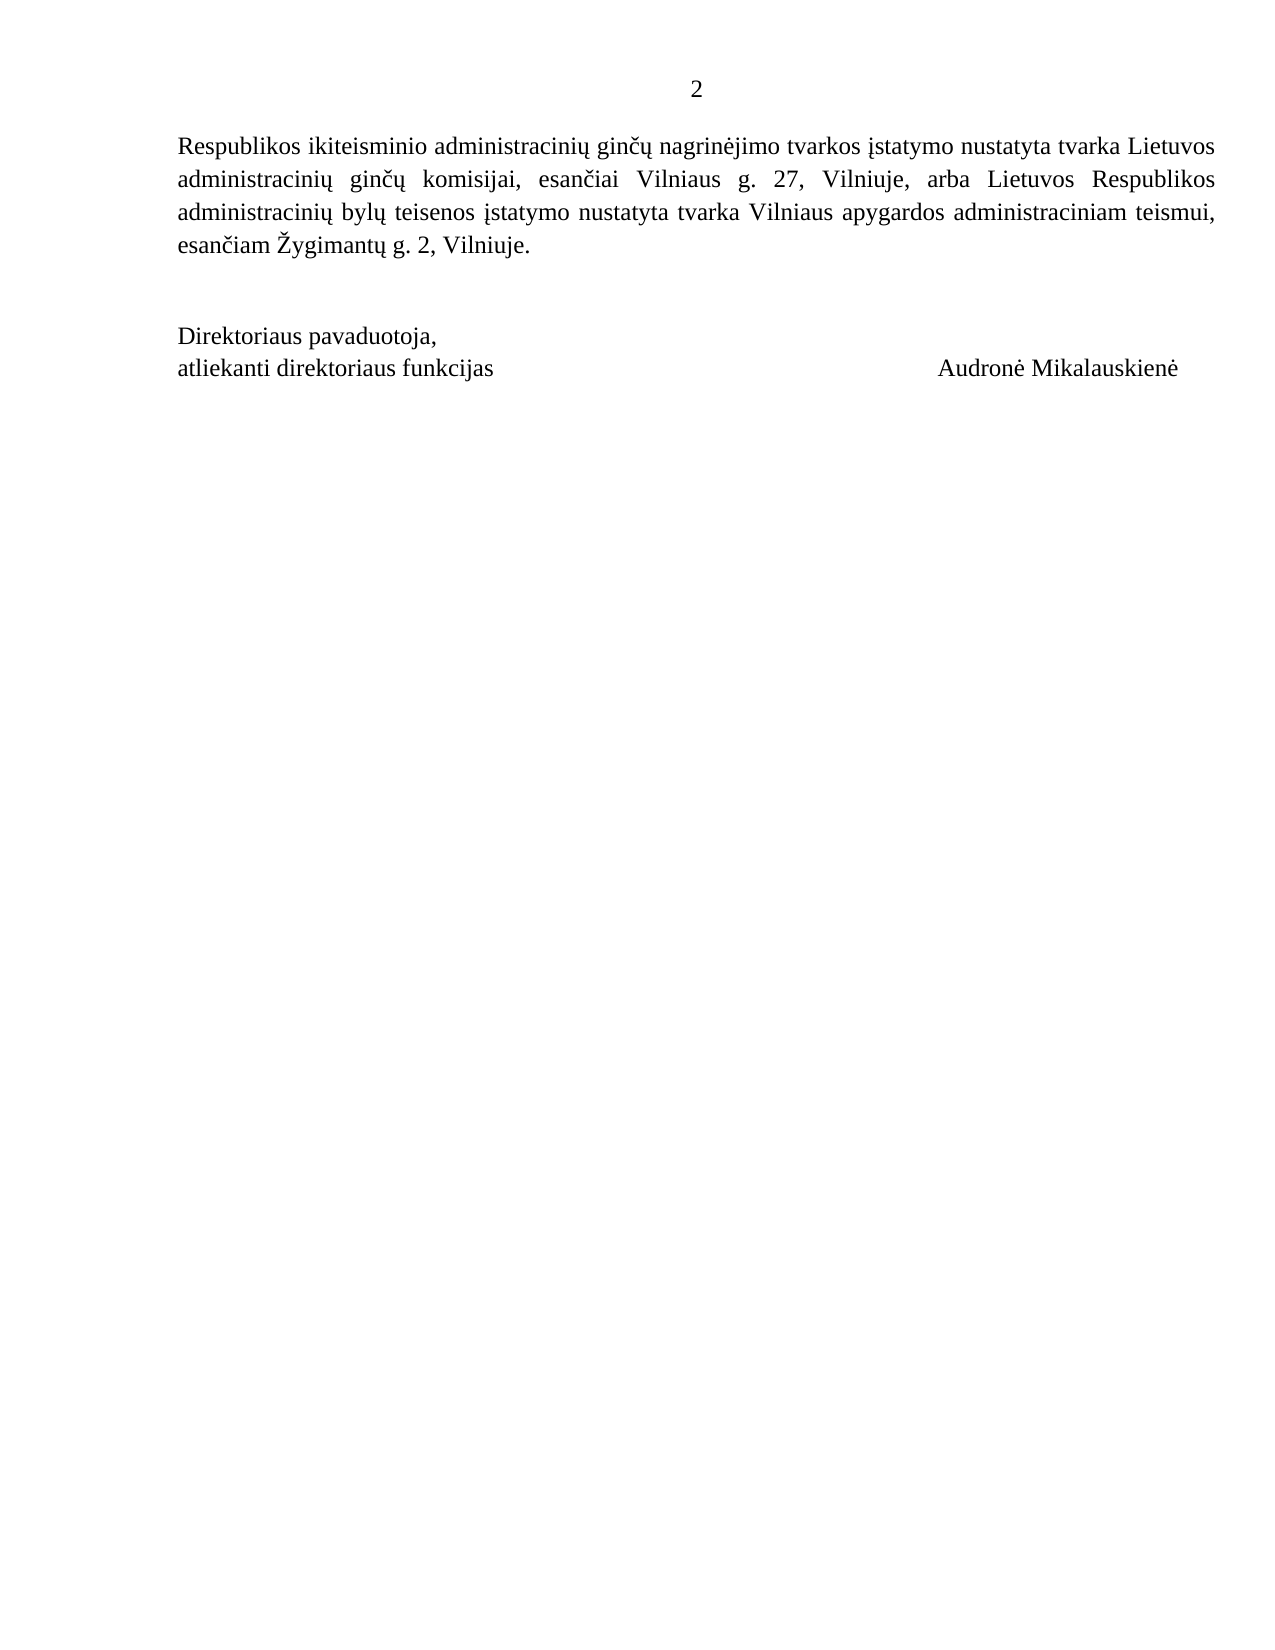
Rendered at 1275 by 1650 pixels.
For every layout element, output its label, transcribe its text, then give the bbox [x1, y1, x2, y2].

text Direktoriaus pavaduotoja, [177, 321, 1216, 350]
text atliekanti direktoriaus funkcijas Audronė Mikalauskienė [177, 353, 1216, 382]
text Respublikos ikiteisminio administracinių ginčų nagrinėjimo tvarkos įstatymo nustatyta tvarka Lietuvos administracinių ginčų komisijai, esančiai Vilniaus g. 27, Vilniuje, arba Lietuvos Respublikos administracinių bylų teisenos įstatymo nustatyta tvarka Vilniaus apygardos administraciniam teismui, esančiam Žygimantų g. 2, Vilniuje. [177, 131, 1216, 259]
